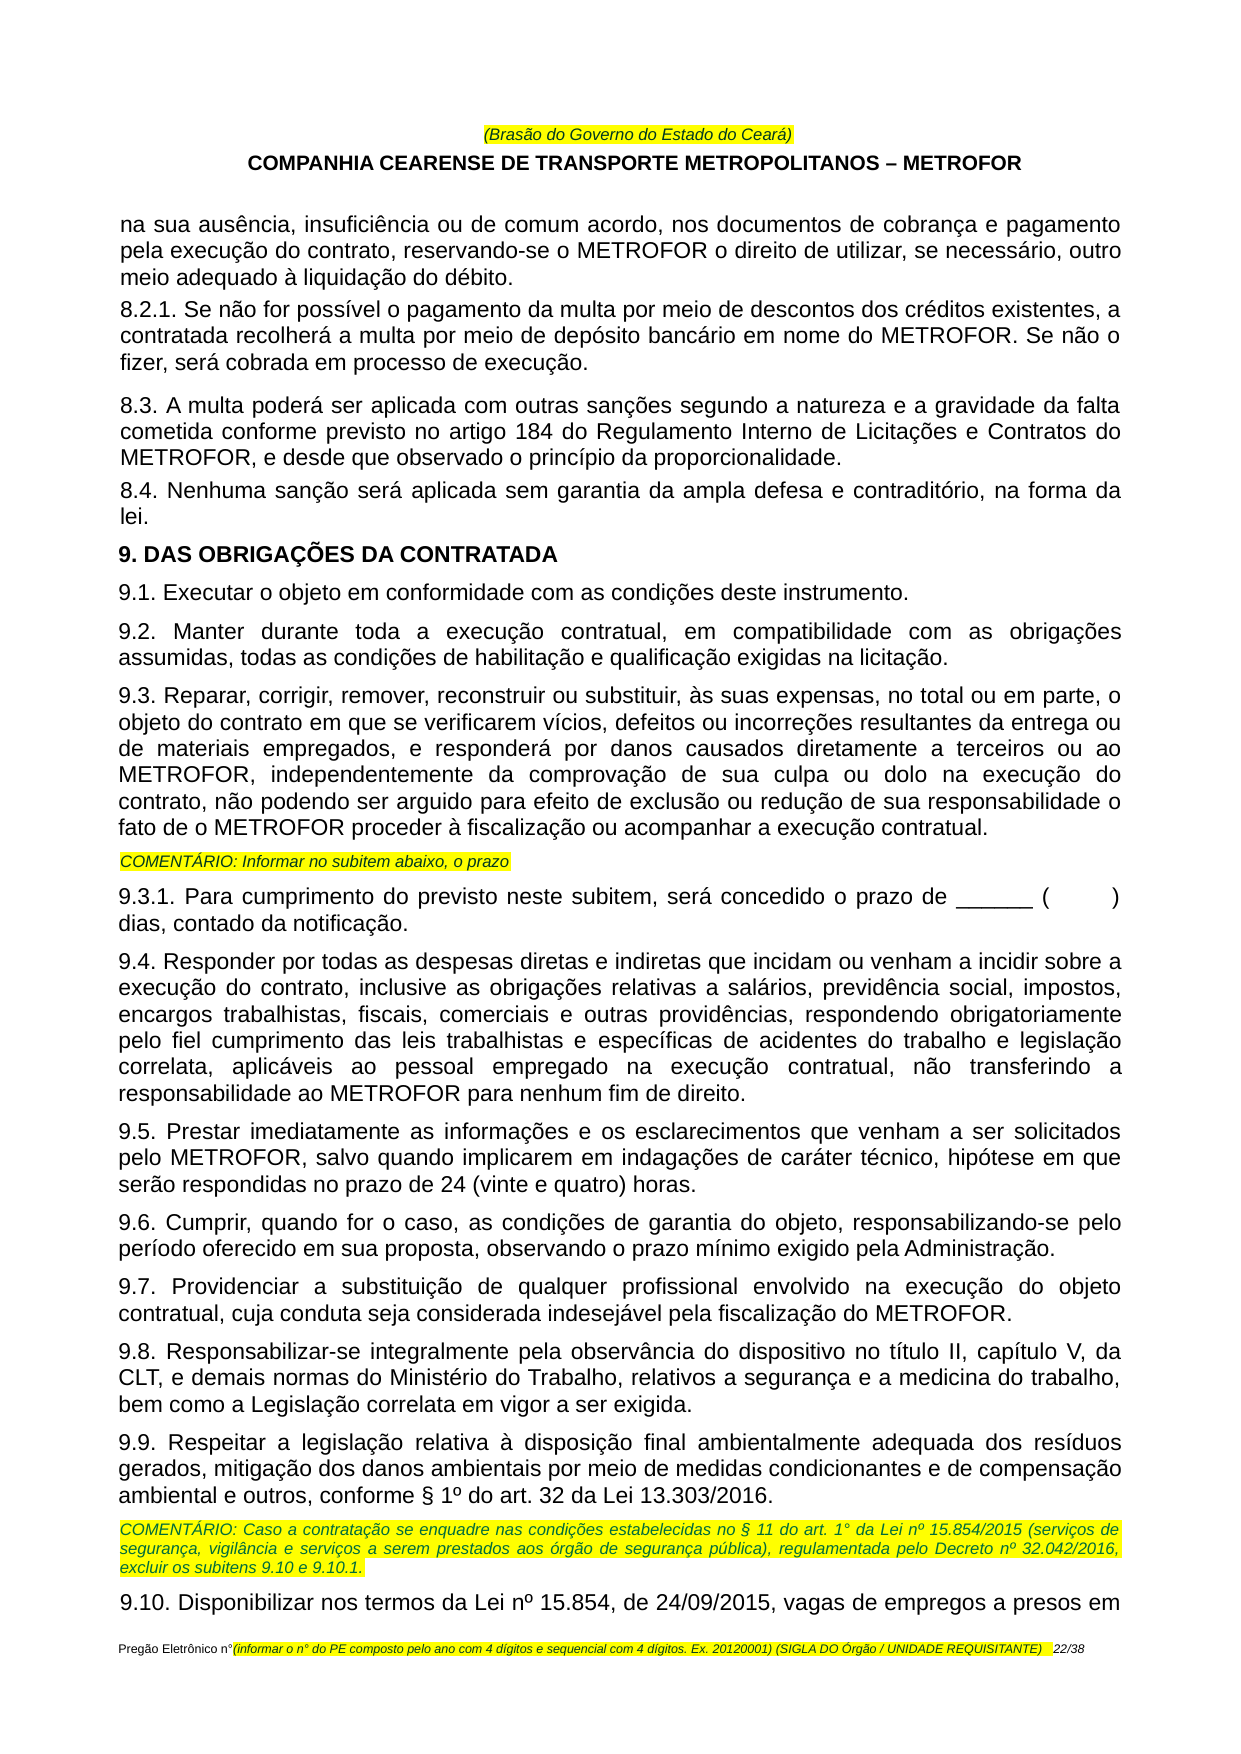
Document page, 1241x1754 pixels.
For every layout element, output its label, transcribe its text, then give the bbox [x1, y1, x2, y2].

text 9.6. Cumprir, quando for o caso, as condições de garantia do objeto, responsabilizando-se pelo período oferecido em sua proposta, observando o prazo mínimo exigido pela Administração. [118, 1209, 1122, 1261]
text COMENTÁRIO: Caso a contratação se enquadre nas condições estabelecidas no § 11 do art. 1° da Lei nº 15.854/2015 (serviços de segurança, vigilância e serviços a serem prestados aos órgão de segurança pública), regulamentada pelo Decreto nº 32.042/2016, excluir os subitens 9.10 e 9.10.1. [119, 1520, 1122, 1577]
text 9. DAS OBRIGAÇÕES DA CONTRATADA [118, 541, 1122, 567]
text 8.4. Nenhuma sanção será aplicada sem garantia da ampla defesa e contraditório, na forma da lei. [120, 477, 1122, 529]
text 9.3. Reparar, corrigir, remover, reconstruir ou substituir, às suas expensas, no total ou em parte, o objeto do contrato em que se verificarem vícios, defeitos ou incorreções resultantes da entrega ou de materiais empregados, e responderá por danos causados diretamente a terceiros ou ao METROFOR, independentemente da comprovação de sua culpa ou dolo na execução do contrato, não podendo ser arguido para efeito de exclusão ou redução de sua responsabilidade o fato de o METROFOR proceder à fiscalização ou acompanhar a execução contratual. [118, 682, 1122, 840]
text 9.8. Responsabilizar-se integralmente pela observância do dispositivo no título II, capítulo V, da CLT, e demais normas do Ministério do Trabalho, relativos a segurança e a medicina do trabalho, bem como a Legislação correlata em vigor a ser exigida. [118, 1338, 1122, 1417]
text COMENTÁRIO: Informar no subitem abaixo, o prazo [120, 852, 1122, 871]
text 9.9. Respeitar a legislação relativa à disposição final ambientalmente adequada dos resíduos gerados, mitigação dos danos ambientais por meio de medidas condicionantes e de compensação ambiental e outros, conforme § 1º do art. 32 da Lei 13.303/2016. [118, 1429, 1122, 1508]
text 9.2. Manter durante toda a execução contratual, em compatibilidade com as obrigações assumidas, todas as condições de habilitação e qualificação exigidas na licitação. [118, 618, 1122, 670]
text 9.5. Prestar imediatamente as informações e os esclarecimentos que venham a ser solicitados pelo METROFOR, salvo quando implicarem em indagações de caráter técnico, hipótese em que serão respondidas no prazo de 24 (vinte e quatro) horas. [118, 1118, 1122, 1197]
text 9.7. Providenciar a substituição de qualquer profissional envolvido na execução do objeto contratual, cuja conduta seja considerada indesejável pela fiscalização do METROFOR. [118, 1273, 1122, 1326]
text na sua ausência, insuficiência ou de comum acordo, nos documentos de cobrança e pagamento pela execução do contrato, reservando-se o METROFOR o direito de utilizar, se necessário, outro meio adequado à liquidação do débito. [120, 211, 1122, 290]
text 9.3.1. Para cumprimento do previsto neste subitem, será concedido o prazo de ______ ( ) dias, contado da notificação. [118, 883, 1122, 936]
text 8.3. A multa poderá ser aplicada com outras sanções segundo a natureza e a gravidade da falta cometida conforme previsto no artigo 184 do Regulamento Interno de Licitações e Contratos do METROFOR, e desde que observado o princípio da proporcionalidade. [120, 392, 1122, 471]
text 9.1. Executar o objeto em conformidade com as condições deste instrumento. [118, 579, 1122, 606]
text 9.10. Disponibilizar nos termos da Lei nº 15.854, de 24/09/2015, vagas de empregos a presos em [119, 1589, 1122, 1616]
text 9.4. Responder por todas as despesas diretas e indiretas que incidam ou venham a incidir sobre a execução do contrato, inclusive as obrigações relativas a salários, previdência social, impostos, encargos trabalhistas, fiscais, comerciais e outras providências, respondendo obrigatoriamente pelo fiel cumprimento das leis trabalhistas e específicas de acidentes do trabalho e legislação correlata, aplicáveis ao pessoal empregado na execução contratual, não transferindo a responsabilidade ao METROFOR para nenhum fim de direito. [118, 948, 1122, 1106]
text 8.2.1. Se não for possível o pagamento da multa por meio de descontos dos créditos existentes, a contratada recolherá a multa por meio de depósito bancário em nome do METROFOR. Se não o fizer, será cobrada em processo de execução. [120, 296, 1122, 375]
